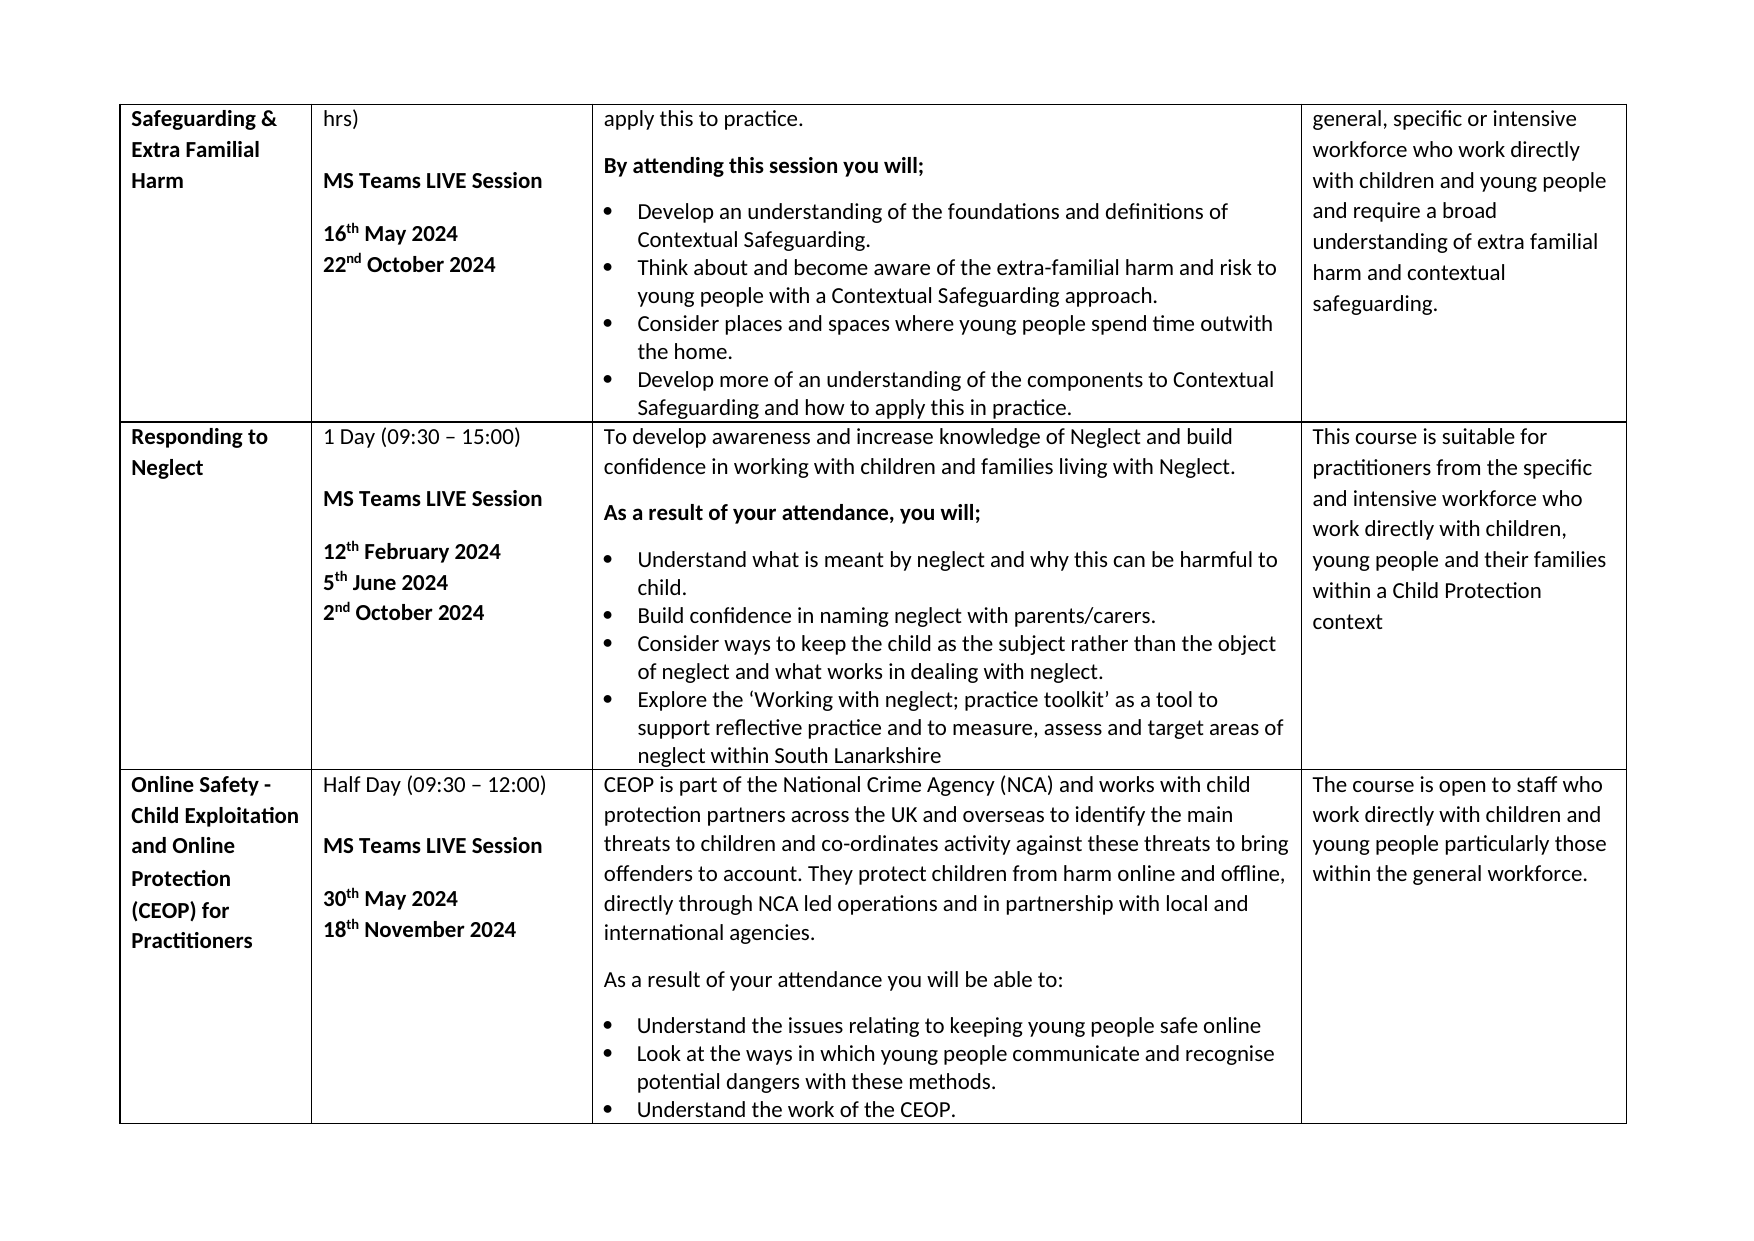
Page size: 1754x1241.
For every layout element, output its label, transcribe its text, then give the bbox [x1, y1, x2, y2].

table_cell To develop awareness and increase knowledge of Neglect and build confidence in working with children and families living with Neglect. As a result of your attendance, you will; Understand what is meant by neglect and why this can be harmful to child. Build confidence in naming neglect with parents/carers. Consider ways to keep the child as the subject rather than the object of neglect and what works in dealing with neglect. Explore the ‘Working with neglect; practice toolkit’ as a tool to support reflective practice and to measure, assess and target areas of neglect within South Lanarkshire [593, 423, 1301, 769]
table_cell The course is open to staff who work directly with children and young people particularly those within the general workforce. [1302, 770, 1626, 1123]
table_cell CEOP is part of the National Crime Agency (NCA) and works with child protection partners across the UK and overseas to identify the main threats to children and co-ordinates activity against these threats to bring offenders to account. They protect children from harm online and offline, directly through NCA led operations and in partnership with local and international agencies. As a result of your attendance you will be able to: Understand the issues relating to keeping young people safe online Look at the ways in which young people communicate and recognise potential dangers with these methods. Understand the work of the CEOP. Describe the methods that criminals use to entrap young people. Identify strategies to assist young people to keep safe online. [593, 770, 1301, 1123]
table_cell Online Safety - Child Exploitation and Online Protection (CEOP) for Practitioners [121, 770, 311, 1123]
table_cell This course is suitable for practitioners from the specific and intensive workforce who work directly with children, young people and their families within a Child Protection context [1302, 423, 1626, 769]
table_cell hrs) MS Teams LIVE Session 16th May 2024 22nd October 2024 [312, 105, 592, 421]
table_cell general, specific or intensive workforce who work directly with children and young people and require a broad understanding of extra familial harm and contextual safeguarding. [1302, 105, 1626, 421]
table_cell Half Day (09:30 – 12:00) MS Teams LIVE Session 30th May 2024 18th November 2024 [312, 770, 592, 1123]
table_cell apply this to practice. By attending this session you will; Develop an understanding of the foundations and definitions of Contextual Safeguarding. Think about and become aware of the extra-familial harm and risk to young people with a Contextual Safeguarding approach. Consider places and spaces where young people spend time outwith the home. Develop more of an understanding of the components to Contextual Safeguarding and how to apply this in practice. [593, 105, 1301, 421]
table_cell Safeguarding & Extra Familial Harm [121, 105, 311, 421]
table_cell 1 Day (09:30 – 15:00) MS Teams LIVE Session 12th February 2024 5th June 2024 2nd October 2024 [312, 423, 592, 769]
table_cell Responding to Neglect [121, 423, 311, 769]
